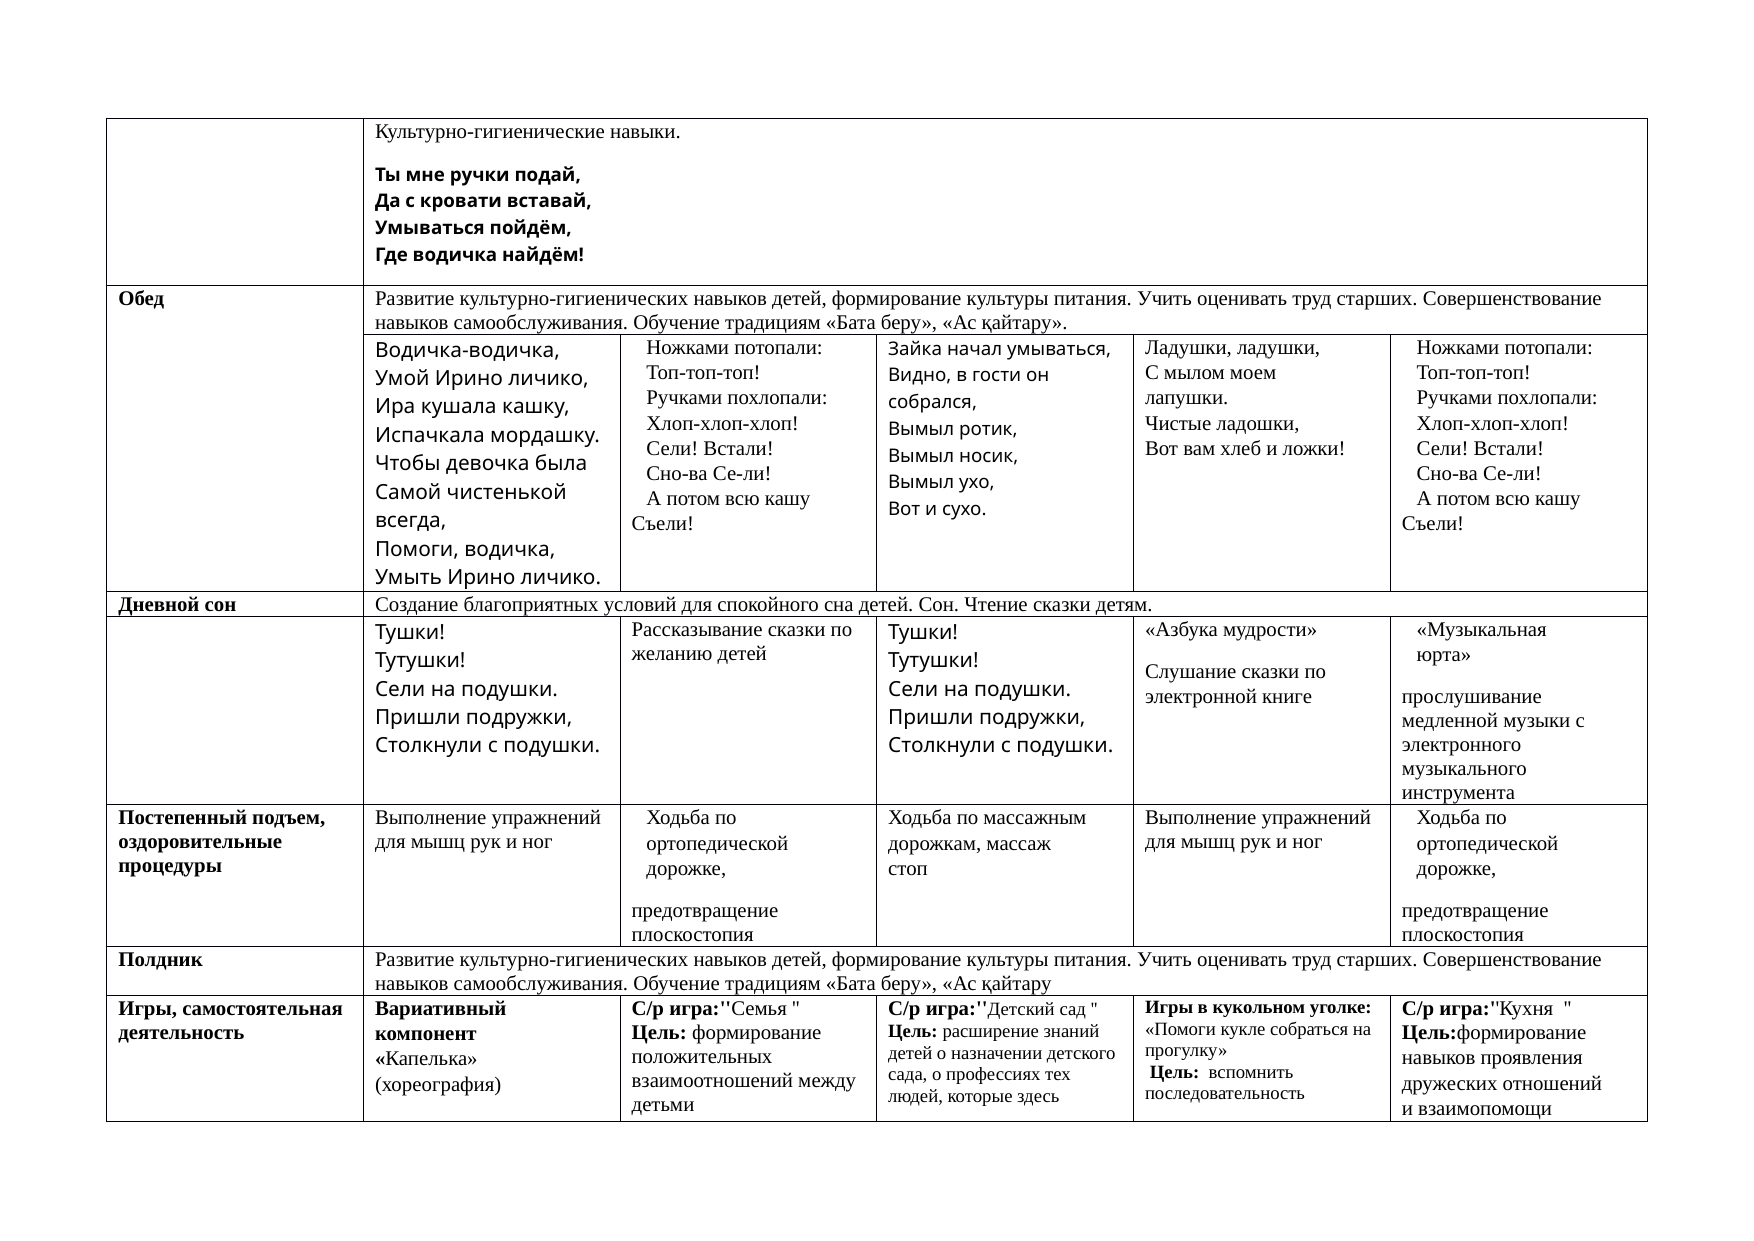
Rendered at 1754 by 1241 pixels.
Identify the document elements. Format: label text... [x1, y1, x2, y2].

table_cell Ладушки, ладушки, С мылом моем лапушки. Чистые ладошки, Вот вам хлеб и ложки! [1134, 335, 1390, 591]
table_cell Тушки! Тутушки! Сели на подушки. Пришли подружки, Столкнули с подушки. [364, 617, 620, 804]
table_cell «Музыкальная юрта» прослушивание медленной музыки с электронного музыкального инструмента [1391, 617, 1647, 804]
table_cell Ножками потопали: Топ-топ-топ! Ручками похлопали: Хлоп-хлоп-хлоп! Сели! Встали! Сно-ва Се-ли! А потом всю кашу Съели! [621, 335, 876, 591]
table_cell Ходьба по ортопедической дорожке, предотвращение плоскостопия [621, 805, 876, 946]
table_cell Обед [107, 286, 363, 591]
table_cell Выполнение упражнений для мышц рук и ног [364, 805, 620, 946]
table_cell [107, 119, 363, 284]
table_cell С/р игра:''Детский сад '' Цель: расширение знаний детей о назначении детского сада, о профессиях тех людей, которые здесь [877, 996, 1133, 1121]
table_cell Постепенный подъем, оздоровительные процедуры [107, 805, 363, 946]
table_cell Полдник [107, 947, 363, 995]
table_cell Ножками потопали: Топ-топ-топ! Ручками похлопали: Хлоп-хлоп-хлоп! Сели! Встали! Сно-ва Се-ли! А потом всю кашу Съели! [1391, 335, 1647, 591]
table_cell С/р игра:''Кухня '' Цель:формирование навыков проявления дружеских отношений и взаимопомощи [1391, 996, 1647, 1121]
table_cell Развитие культурно-гигиенических навыков детей, формирование культуры питания. Учить оценивать труд старших. Совершенствование навыков самообслуживания. Обучение традициям «Бата беру», «Ас қайтару». [364, 286, 1647, 334]
table_cell Вариативный компонент «Капелька» (хореография) [364, 996, 620, 1121]
table_cell «Азбука мудрости» Слушание сказки по электронной книге [1134, 617, 1390, 804]
table_cell Дневной сон [107, 592, 363, 616]
table_cell С/р игра:''Семья '' Цель: формирование положительных взаимоотношений между детьми [621, 996, 876, 1121]
table_cell Ходьба по ортопедической дорожке, предотвращение плоскостопия [1391, 805, 1647, 946]
table_cell Создание благоприятных условий для спокойного сна детей. Сон. Чтение сказки детям. [364, 592, 1647, 616]
table_cell Выполнение упражнений для мышц рук и ног [1134, 805, 1390, 946]
table_cell [107, 617, 363, 804]
table_cell Культурно-гигиенические навыки. Ты мне ручки подай, Да с кровати вставай, Умываться пойдём, Где водичка найдём! [364, 119, 1647, 284]
table_cell Ходьба по массажным дорожкам, массаж стоп [877, 805, 1133, 946]
table_cell Игры в кукольном уголке: «Помоги кукле собраться на прогулку» Цель: вспомнить последовательность [1134, 996, 1390, 1121]
table_cell Зайка начал умываться, Видно, в гости он собрался, Вымыл ротик, Вымыл носик, Вымыл ухо, Вот и сухо. [877, 335, 1133, 591]
table_cell Тушки! Тутушки! Сели на подушки. Пришли подружки, Столкнули с подушки. [877, 617, 1133, 804]
table_cell Игры, самостоятельная деятельность [107, 996, 363, 1121]
table_cell Рассказывание сказки по желанию детей [621, 617, 876, 804]
table_cell Развитие культурно-гигиенических навыков детей, формирование культуры питания. Учить оценивать труд старших. Совершенствование навыков самообслуживания. Обучение традициям «Бата беру», «Ас қайтару [364, 947, 1647, 995]
table_cell Водичка-водичка, Умой Ирино личико, Ира кушала кашку, Испачкала мордашку. Чтобы девочка была Самой чистенькой всегда, Помоги, водичка, Умыть Ирино личико. [364, 335, 620, 591]
